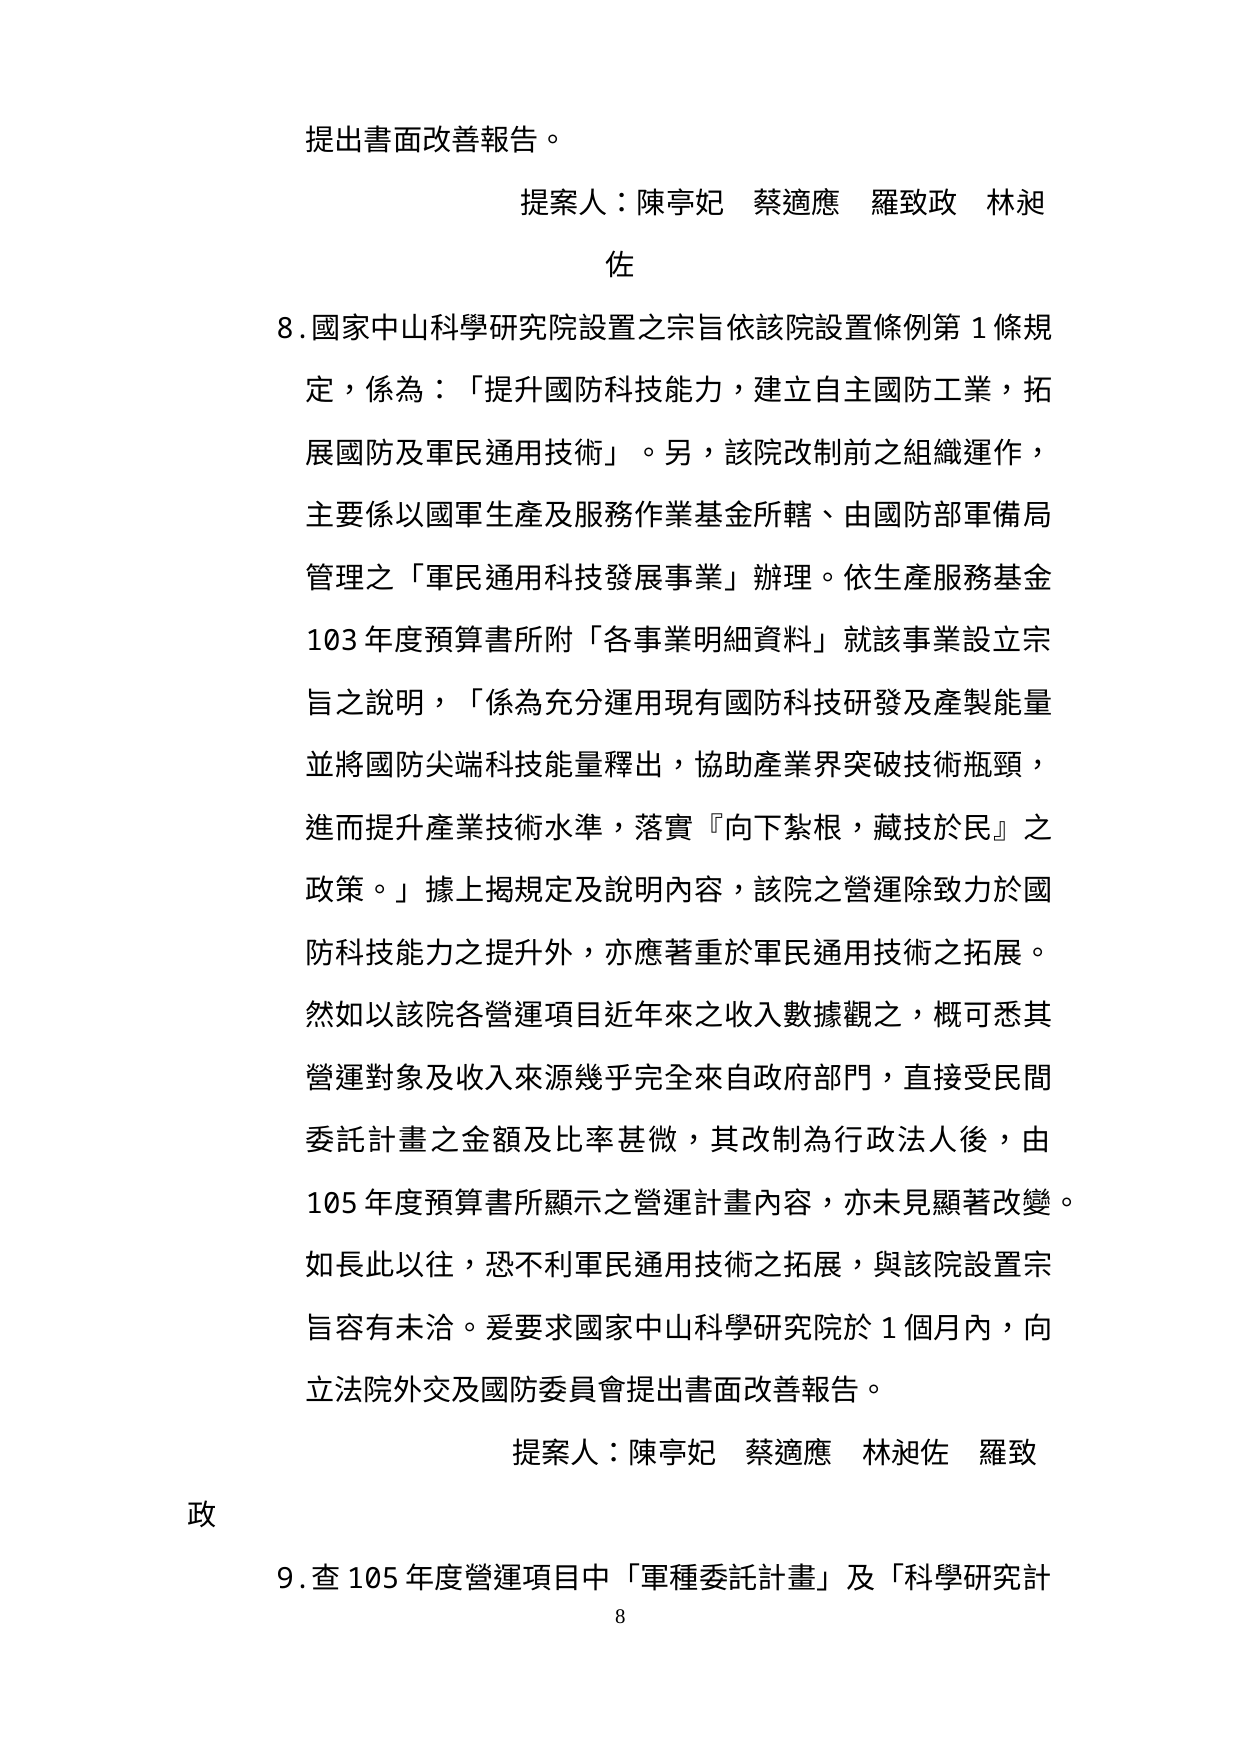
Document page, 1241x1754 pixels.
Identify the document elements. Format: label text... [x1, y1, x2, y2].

text 提案人：陳亭妃 蔡適應 羅致政 林昶佐 [187, 159, 1053, 284]
text 8.國家中山科學研究院設置之宗旨依該院設置條例第1條規定，係為：「提升國防科技能力，建立自主國防工業，拓展國防及軍民通用技術」。另，該院改制前之組織運作，主要係以國軍生產及服務作業基金所轄、由國防部軍備局管理之「軍民通用科技發展事業」辦理。依生產服務基金103年度預算書所附「各事業明細資料」就該事業設立宗旨之說明，「係為充分運用現有國防科技研發及產製能量，並將國防尖端科技能量釋出，協助產業界突破技術瓶頸，進而提升產業技術水準，落實『向下紮根，藏技於民』之政策。」據上揭規定及說明內容，該院之營運除致力於國防科技能力之提升外，亦應著重於軍民通用技術之拓展。然如以該院各營運項目近年來之收入數據觀之，概可悉其營運對象及收入來源幾乎完全來自政府部門，直接受民間委託計畫之金額及比率甚微，其改制為行政法人後，由105年度預算書所顯示之營運計畫內容，亦未見顯著改變。如長此以往，恐不利軍民通用技術之拓展，與該院設置宗旨容有未洽。爰要求國家中山科學研究院於1個月內，向立法院外交及國防委員會提出書面改善報告。 [276, 284, 1053, 1409]
text 9.查105年度營運項目中「軍種委託計畫」及「科學研究計 [276, 1534, 1053, 1596]
text 提案人：陳亭妃 蔡適應 林昶佐 羅致政 [187, 1409, 1053, 1534]
text 7.國防部於「國家中山科學研究院董事及監事遴選辦法」中，自訂多名該院設置條例未規定之指定當然董事、監事而毋須經遴選程序，恐有逾越母法之嫌。國防部如認為依該院業務性質，有指定若干國防部內部人士或其他政府機關代表為當然董事、監事之必要者，建請循修法程序辦理，是以，爰要求國防部於2週內，向立法院外交及國防委員會提出書面改善報告。 [276, 96, 1053, 159]
